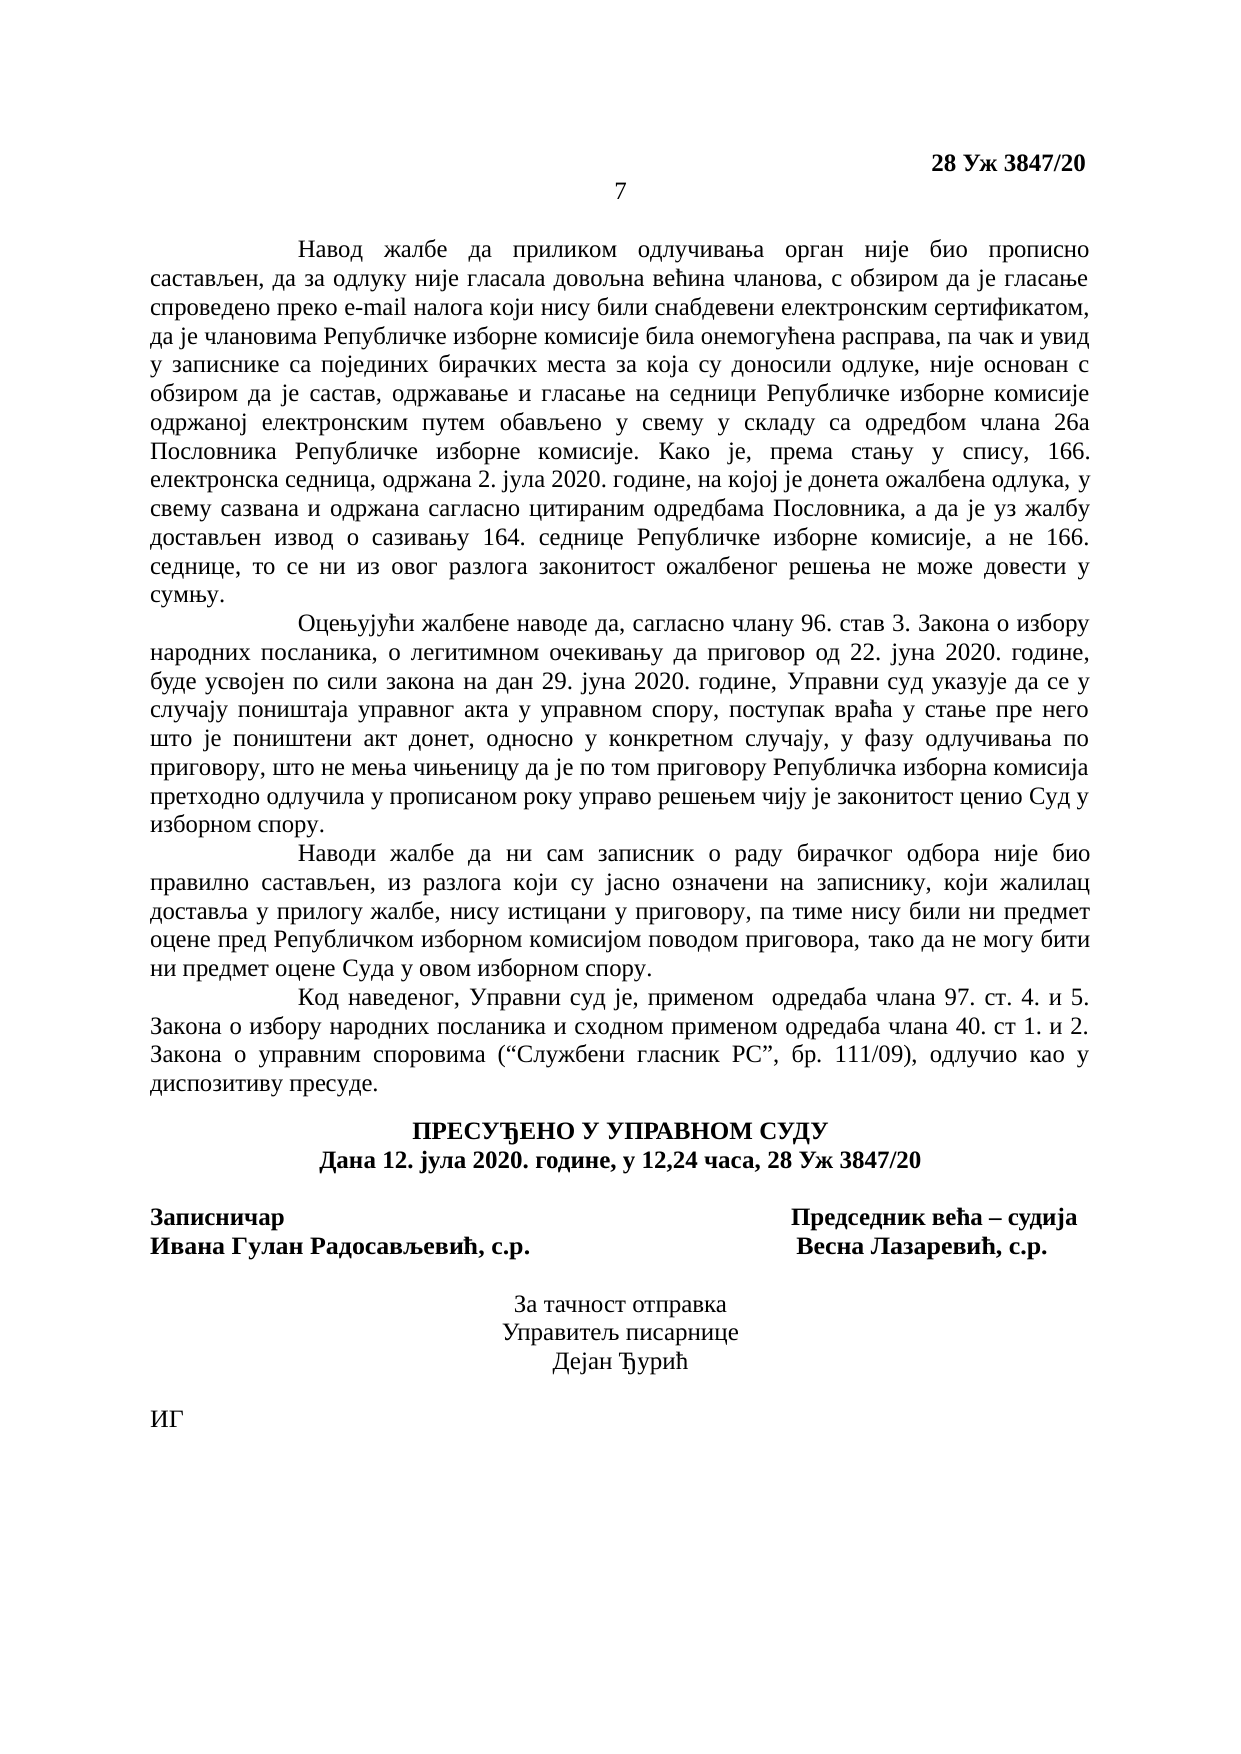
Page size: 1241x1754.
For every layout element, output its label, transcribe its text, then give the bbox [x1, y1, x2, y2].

text ПРЕСУЂЕНО У УПРАВНОМ СУДУ [150, 1116, 1091, 1145]
text Код наведеног, Управни суд је, применом одредаба члана 97. ст. 4. и 5. Закона о избору народних посланика и сходном применом одредаба члана 40. ст 1. и 2. Закона о управним споровима (“Службени гласник РС”, бр. 111/09), одлучио као у диспозитиву пресуде. [150, 982, 1091, 1097]
text Наводи жалбе да ни сам записник о раду бирачког одбора није био правилно састављен, из разлога који су јасно означени на записнику, који жалилац доставља у прилогу жалбе, нису истицани у приговору, па тиме нису били ни предмет оцене пред Републичком изборном комисијом поводом приговора, тако да не могу бити ни предмет оцене Суда у овом изборном спору. [150, 838, 1091, 982]
text Навод жалбе да приликом одлучивања орган није био прописно састављен, да за одлуку није гласала довољна већина чланова, с обзиром да је гласање спроведено преко e-mail налога који нису били снабдевени електронским сертификатом, да је члановима Републичке изборне комисије била онемогућена расправа, па чак и увид у записнике са појединих бирачких места за која су доносили одлуке, није основан с обзиром да је састав, одржавање и гласање на седници Републичке изборне комисије одржаној електронским путем обављено у свему у складу са одредбом члана 26а Пословника Републичке изборне комисије. Како је, према стању у спису, 166. електронска седница, одржана 2. јула 2020. године, на којој је донета ожалбена одлука, у свему сазвана и одржана сагласно цитираним одредбама Пословника, а да је уз жалбу достављен извод о сазивању 164. седнице Републичке изборне комисије, а не 166. седнице, то се ни из овог разлога законитост ожалбеног решења не може довести у сумњу. [150, 234, 1091, 608]
text Дана 12. јула 2020. године, у 12,24 часа, 28 Уж 3847/20 [150, 1145, 1091, 1174]
text ИГ [150, 1404, 1091, 1432]
text Оцењујући жалбене наводе да, сагласно члану 96. став 3. Закона о избору народних посланика, о легитимном очекивању да приговор од 22. јуна 2020. године, буде усвојен по сили закона на дан 29. јуна 2020. године, Управни суд указује да се у случају поништаја управног акта у управном спору, поступак враћа у стање пре него што је поништени акт донет, односно у конкретном случају, у фазу одлучивања по приговору, што не мења чињеницу да је по том приговору Републичка изборна комисија претходно одлучила у прописаном року управо решењем чију је законитост ценио Суд у изборном спору. [150, 608, 1091, 838]
text Ивана Гулан Радосављевић, с.р. Весна Лазаревић, с.р. [150, 1231, 1091, 1260]
text За тачност отправка [150, 1289, 1091, 1317]
text Управитељ писарнице [150, 1317, 1091, 1346]
text Записничар Председник већа – судија [150, 1202, 1091, 1231]
text Дејан Ђурић [150, 1346, 1091, 1375]
